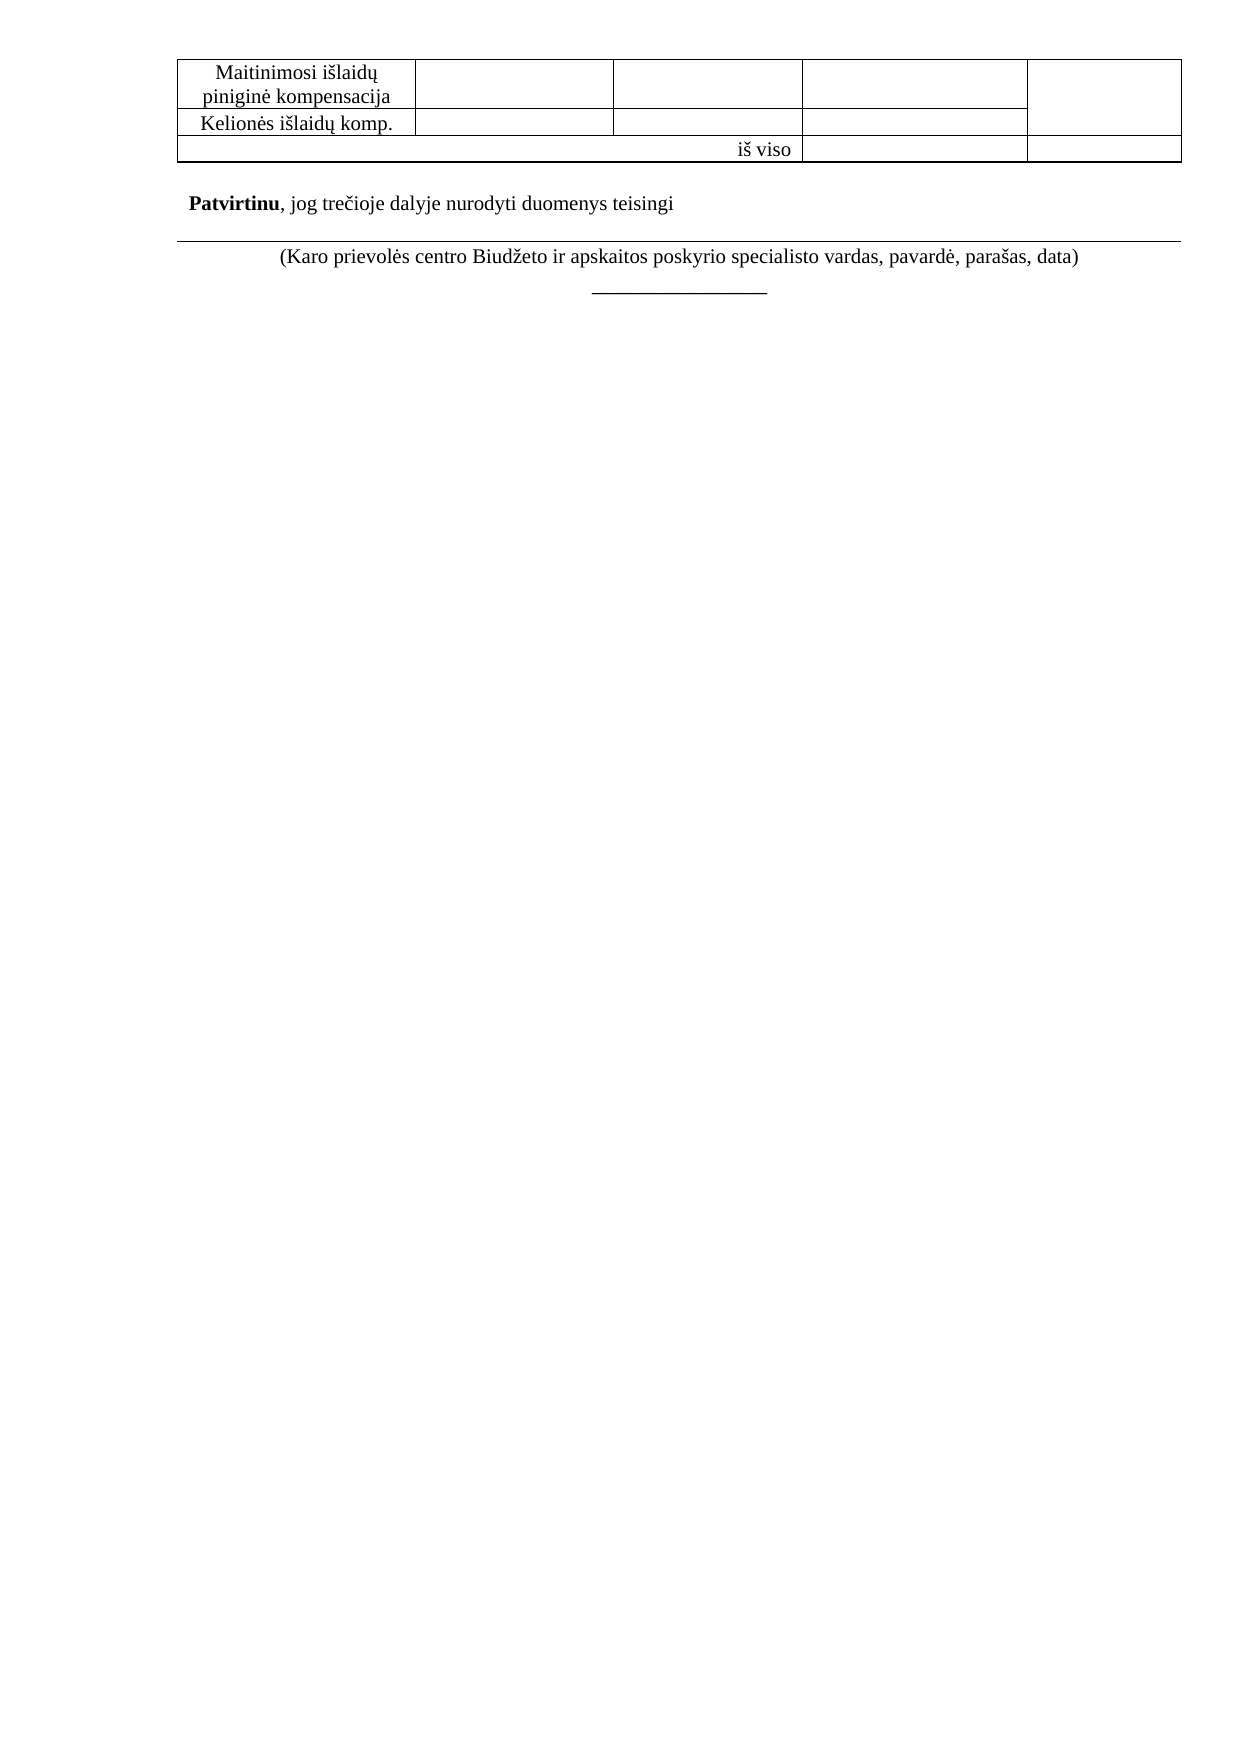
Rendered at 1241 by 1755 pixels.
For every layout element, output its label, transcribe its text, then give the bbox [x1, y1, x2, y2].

table_cell [803, 60, 1027, 108]
table_cell [802, 163, 1027, 188]
table_cell [613, 163, 802, 188]
table_cell Patvirtinu, jog trečioje dalyje nurodyti duomenys teisingi [177, 188, 1181, 214]
table_cell [1028, 215, 1181, 241]
table_cell Kelionės išlaidų komp. [178, 109, 415, 135]
table_cell [613, 215, 802, 241]
table_cell [177, 163, 416, 188]
table_cell [614, 60, 802, 108]
table_cell [802, 215, 1027, 241]
text ______________ [177, 268, 1181, 296]
table_cell [416, 163, 613, 188]
table_cell [416, 215, 613, 241]
table_cell [1028, 60, 1181, 135]
table_cell Maitinimosi išlaidų piniginė kompensacija [178, 60, 415, 108]
table_cell (Karo prievolės centro Biudžeto ir apskaitos poskyrio specialisto vardas, pavardė, parašas, data) [177, 242, 1181, 268]
table_cell [416, 109, 613, 135]
table_cell [803, 109, 1027, 135]
table_cell [614, 109, 802, 135]
table_cell [416, 60, 613, 108]
table_cell iš viso [178, 136, 802, 161]
table_cell [803, 136, 1027, 161]
table_cell [1028, 136, 1181, 161]
table_cell [177, 215, 416, 241]
table_cell [1028, 163, 1181, 188]
